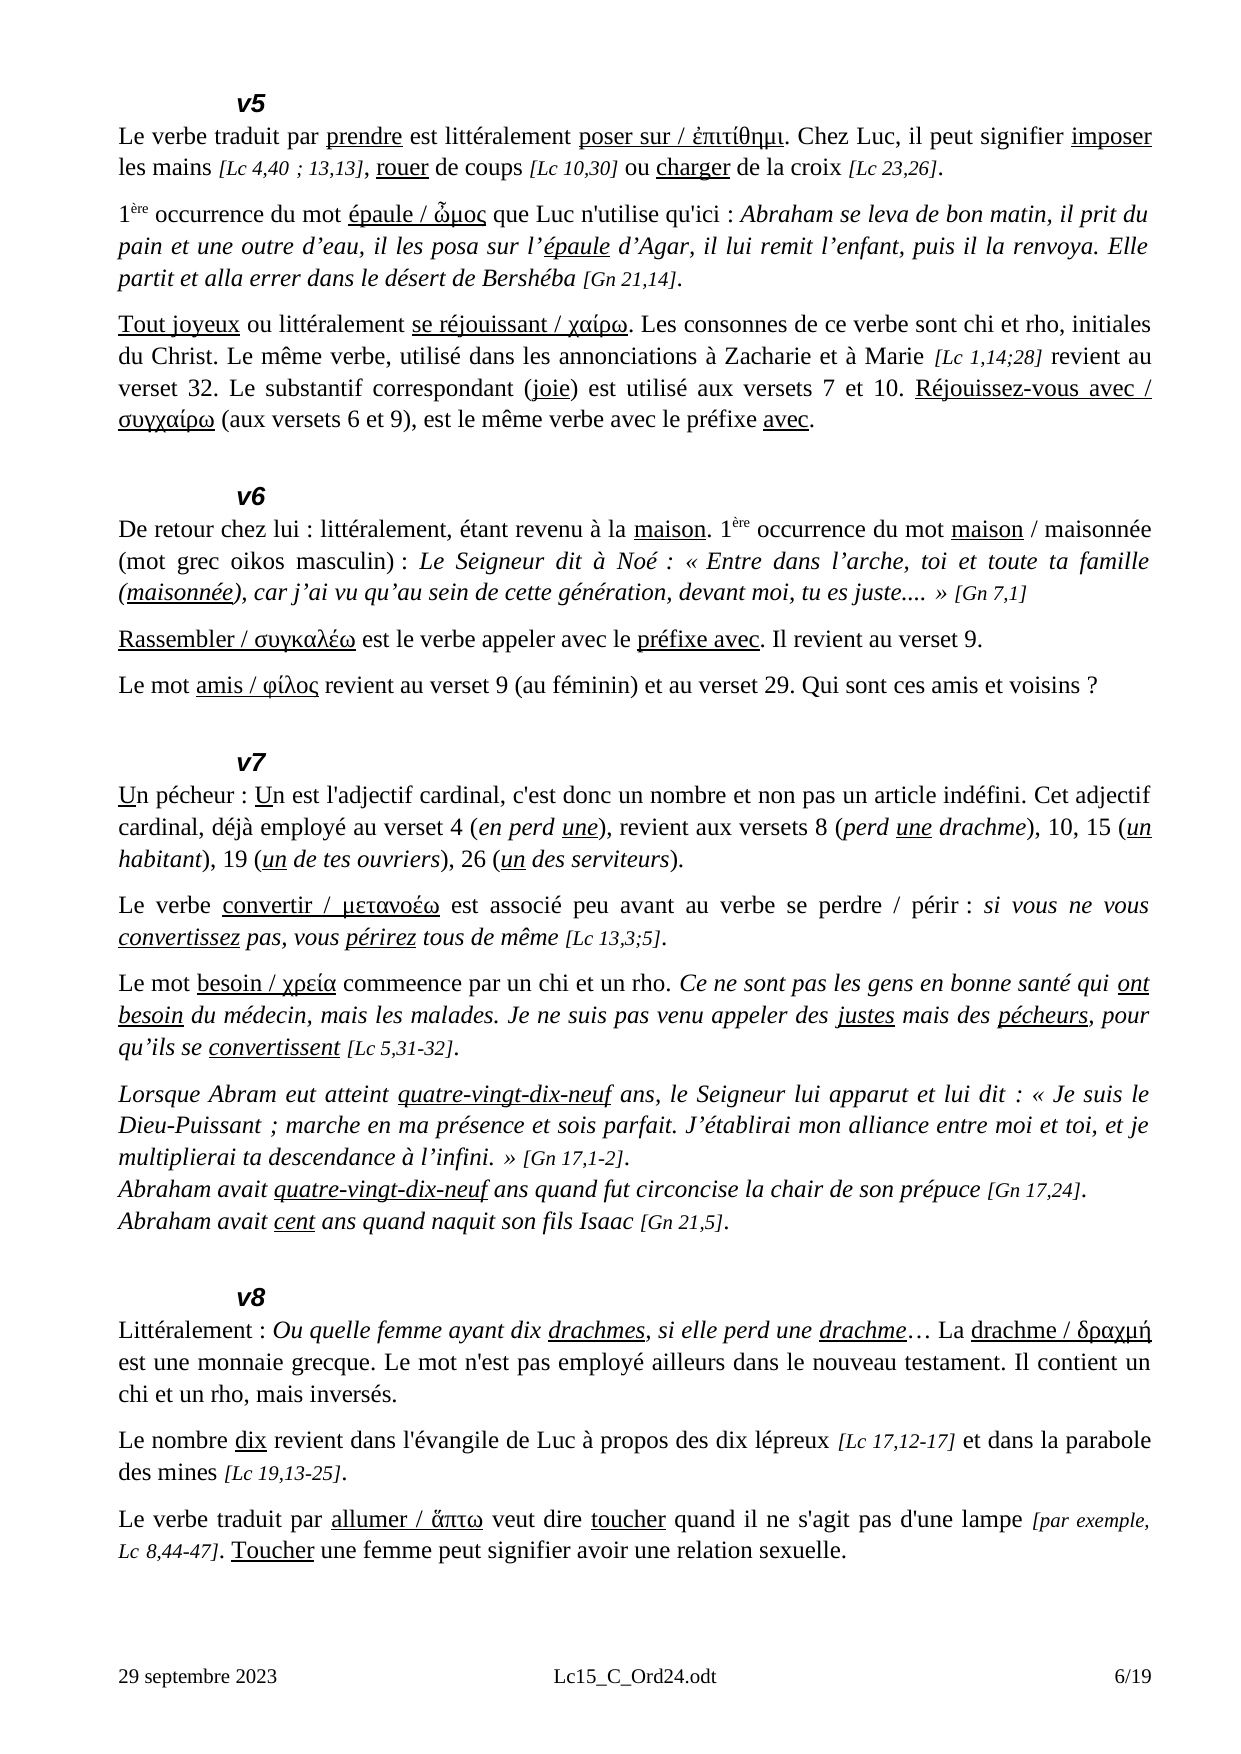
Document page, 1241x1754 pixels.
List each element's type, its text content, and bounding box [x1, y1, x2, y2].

text Un pécheur : Un est l'adjectif cardinal, c'est donc un nombre et non pas un article indéfini. Cet adjectif cardinal, déjà employé au verset 4 (en perd une), revient aux versets 8 (perd une drachme), 10, 15 (un habitant), 19 (un de tes ouvriers), 26 (un des serviteurs). [118, 781, 1152, 872]
subtitle v8 [236, 1283, 1152, 1312]
subtitle v7 [236, 748, 1152, 777]
text Abraham avait cent ans quand naquit son fils Isaac [Gn 21,5]. [118, 1207, 1152, 1234]
subtitle v6 [236, 482, 1152, 511]
text Le verbe traduit par allumer / ἅπτω veut dire toucher quand il ne s'agit pas d'une lampe [par exemple, Lc 8,44-47]. Toucher une femme peut signifier avoir une relation sexuelle. [118, 1505, 1152, 1564]
subtitle v5 [236, 88, 1152, 117]
text Le nombre dix revient dans l'évangile de Luc à propos des dix lépreux [Lc 17,12-17] et dans la parabole des mines [Lc 19,13-25]. [118, 1426, 1152, 1486]
text 1ère occurrence du mot épaule / ὦμος que Luc n'utilise qu'ici : Abraham se leva de bon matin, il prit du pain et une outre d’eau, il les posa sur l’épaule d’Agar, il lui remit l’enfant, puis il la renvoya. Elle partit et alla errer dans le désert de Bershéba [Gn 21,14]. [118, 200, 1152, 291]
text Le mot besoin / χρεία commeence par un chi et un rho. Ce ne sont pas les gens en bonne santé qui ont besoin du médecin, mais les malades. Je ne suis pas venu appeler des justes mais des pécheurs, pour qu’ils se convertissent [Lc 5,31-32]. [118, 969, 1152, 1061]
text Abraham avait quatre-vingt-dix-neuf ans quand fut circoncise la chair de son prépuce [Gn 17,24]. [118, 1175, 1152, 1203]
text Le verbe traduit par prendre est littéralement poser sur / ἐπιτίθημι. Chez Luc, il peut signifier imposer les mains [Lc 4,40 ; 13,13], rouer de coups [Lc 10,30] ou charger de la croix [Lc 23,26]. [118, 122, 1152, 181]
text De retour chez lui : littéralement, étant revenu à la maison. 1ère occurrence du mot maison / maisonnée (mot grec oikos masculin) : Le Seigneur dit à Noé : « Entre dans l’arche, toi et toute ta famille (maisonnée), car j’ai vu qu’au sein de cette génération, devant moi, tu es juste.... » [Gn 7,1] [118, 515, 1152, 606]
text Tout joyeux ou littéralement se réjouissant / χαίρω. Les consonnes de ce verbe sont chi et rho, initiales du Christ. Le même verbe, utilisé dans les annonciations à Zacharie et à Marie [Lc 1,14;28] revient au verset 32. Le substantif correspondant (joie) est utilisé aux versets 7 et 10. Réjouissez-vous avec / συγχαίρω (aux versets 6 et 9), est le même verbe avec le préfixe avec. [118, 310, 1152, 433]
text Lorsque Abram eut atteint quatre-vingt-dix-neuf ans, le Seigneur lui apparut et lui dit : « Je suis le Dieu-Puissant ; marche en ma présence et sois parfait. J’établirai mon alliance entre moi et toi, et je multiplierai ta descendance à l’infini. » [Gn 17,1-2]. [118, 1080, 1152, 1171]
text Littéralement : Ou quelle femme ayant dix drachmes, si elle perd une drachme… La drachme / δραχμή est une monnaie grecque. Le mot n'est pas employé ailleurs dans le nouveau testament. Il contient un chi et un rho, mais inversés. [118, 1316, 1152, 1407]
text Le verbe convertir / μετανοέω est associé peu avant au verbe se perdre / périr : si vous ne vous convertissez pas, vous périrez tous de même [Lc 13,3;5]. [118, 891, 1152, 951]
text Le mot amis / φίλος revient au verset 9 (au féminin) et au verset 29. Qui sont ces amis et voisins ? [118, 672, 1152, 699]
text Rassembler / συγκαλέω est le verbe appeler avec le préfixe avec. Il revient au verset 9. [118, 625, 1152, 653]
